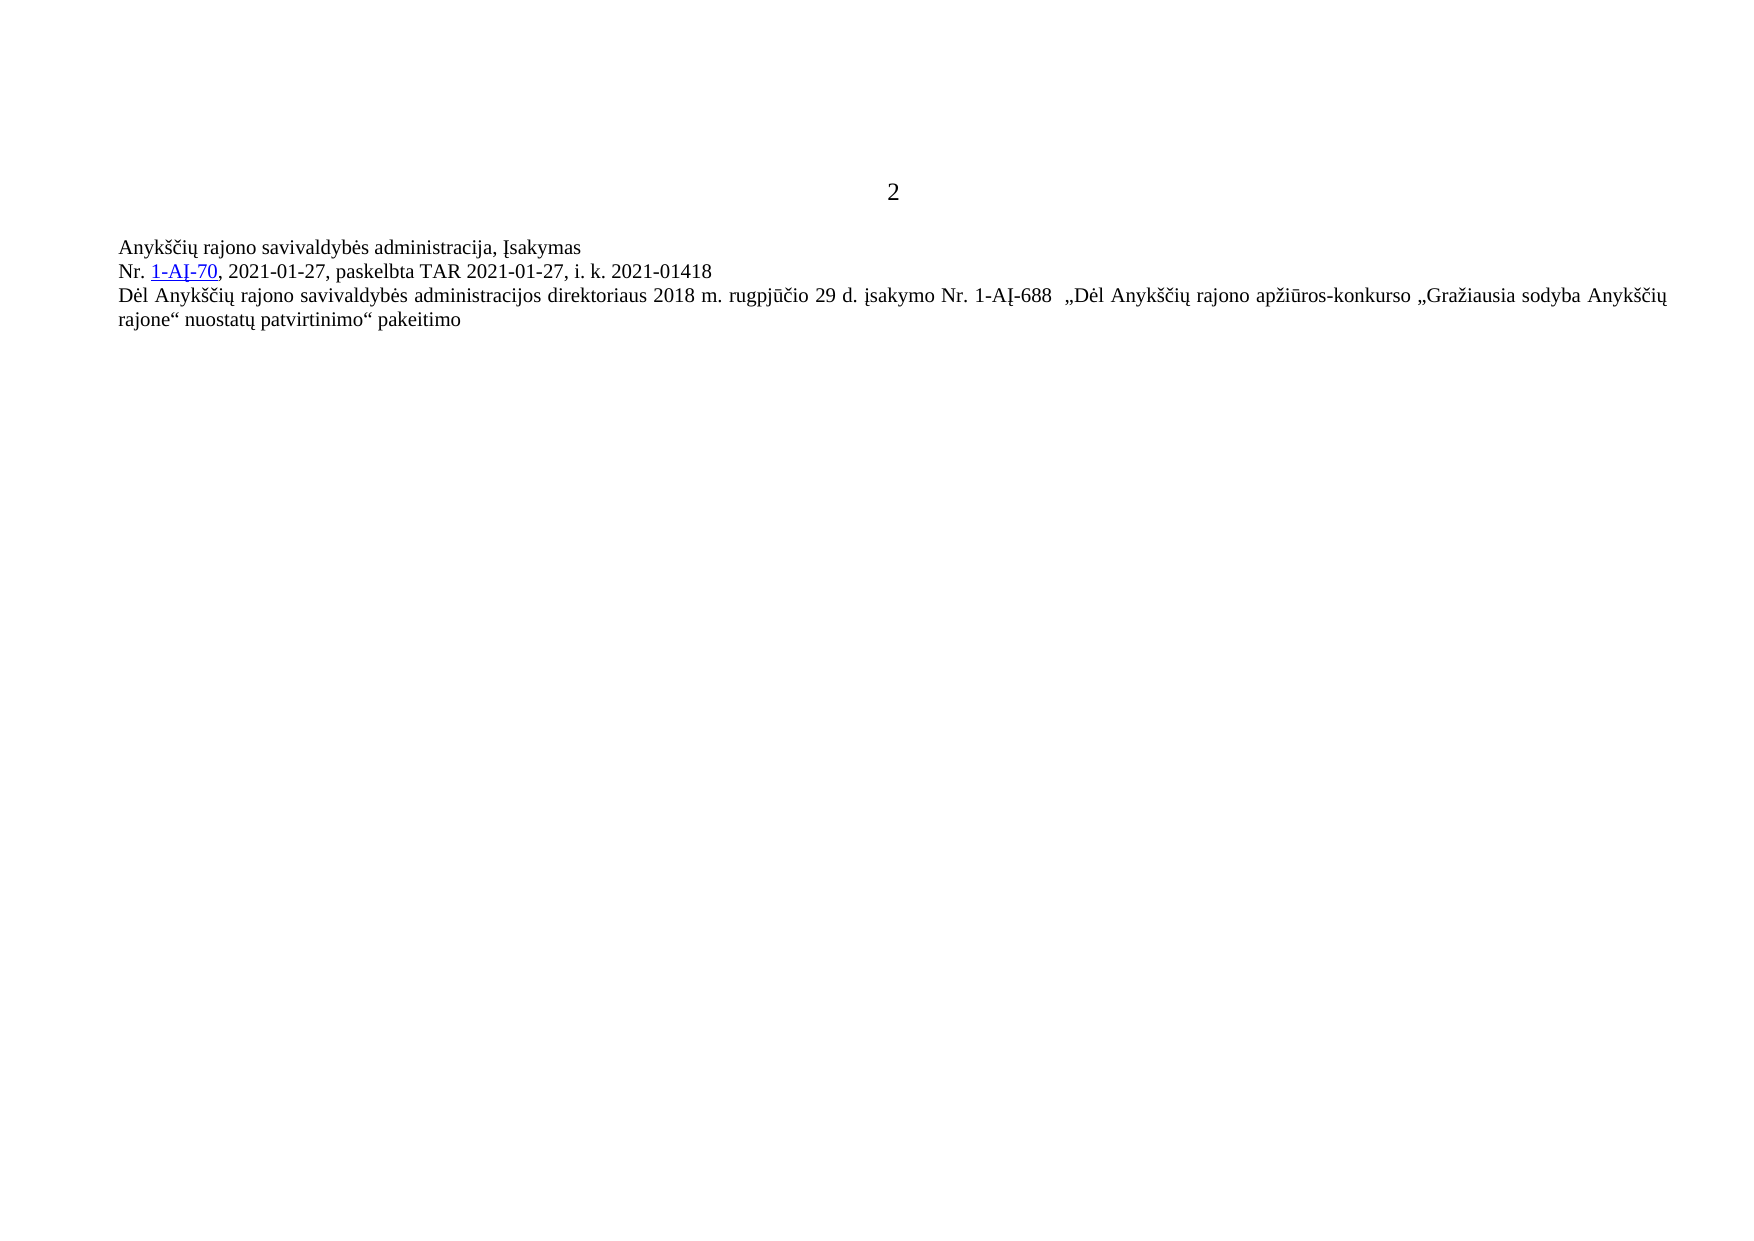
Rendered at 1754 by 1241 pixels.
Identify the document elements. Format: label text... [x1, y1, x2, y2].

text Anykščių rajono savivaldybės administracija, Įsakymas [118, 235, 1668, 259]
text Dėl Anykščių rajono savivaldybės administracijos direktoriaus 2018 m. rugpjūčio 29 d. įsakymo Nr. 1-AĮ-688 „Dėl Anykščių rajono apžiūros-konkurso „Gražiausia sodyba Anykščių rajone“ nuostatų patvirtinimo“ pakeitimo [118, 283, 1668, 331]
text Nr. 1-AĮ-70, 2021-01-27, paskelbta TAR 2021-01-27, i. k. 2021-01418 [118, 259, 1668, 283]
